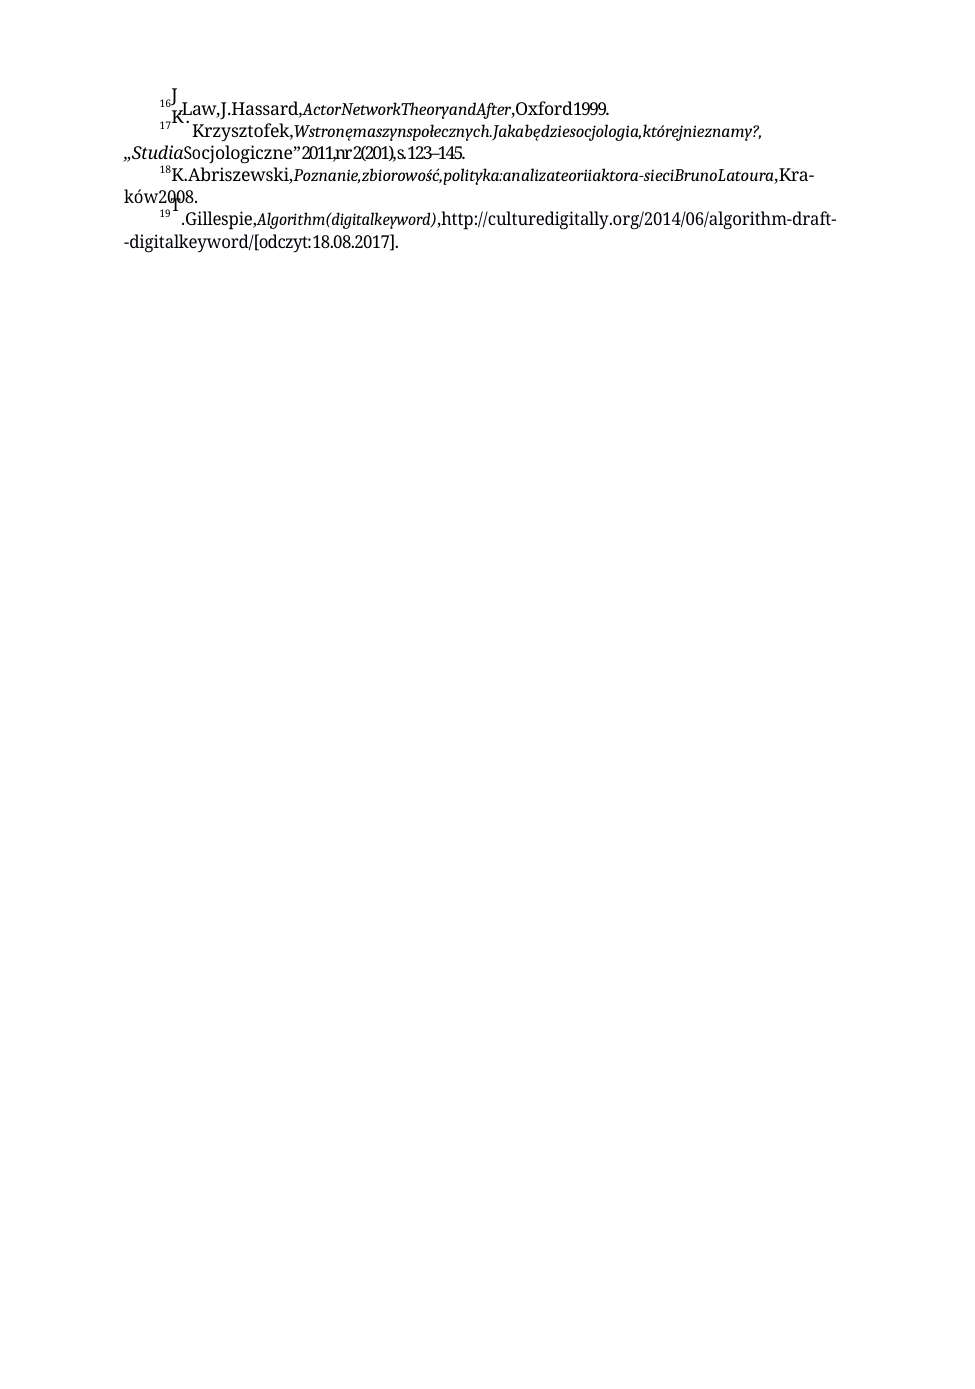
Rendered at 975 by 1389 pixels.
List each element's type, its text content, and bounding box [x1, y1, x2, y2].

text 19T.Gillespie,Algorithm(digitalkeyword),http://culturedigitally.org/2014/06/algorithm-draft- [159, 208, 869, 230]
text 16J.Law,J.Hassard,ActorNetworkTheoryandAfter,Oxford1999. [159, 98, 869, 120]
text -digitalkeyword/[odczyt:18.08.2017]. [124, 230, 869, 253]
text 18K.Abriszewski,Poznanie,zbiorowość,polityka:analizateoriiaktora-sieciBrunoLatoura,Kra-ków2008. [124, 164, 857, 208]
text 17K.Krzysztofek,Wstronęmaszynspołecznych.Jakabędziesocjologia,którejnieznamy?,„StudiaSocjologiczne”2011,nr2(201),s.123–145. [124, 120, 857, 164]
